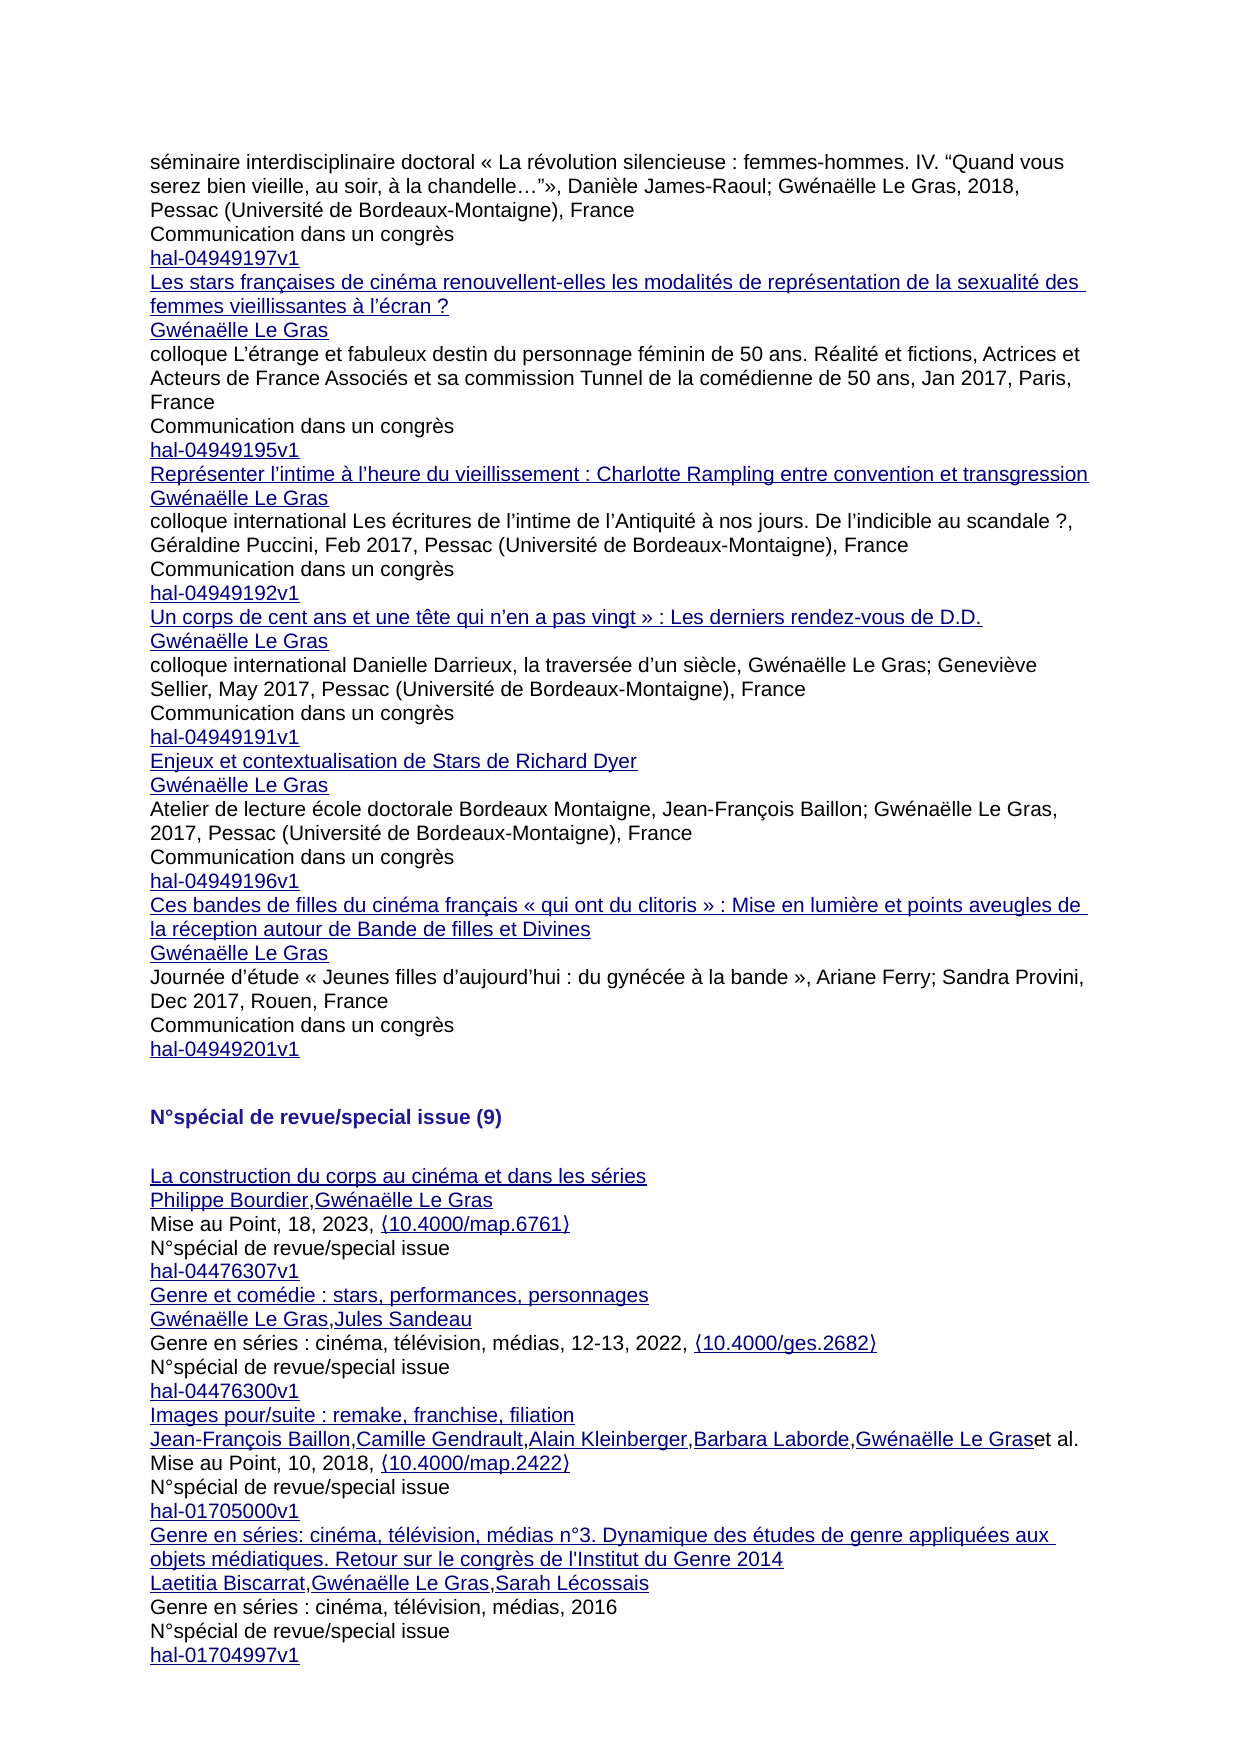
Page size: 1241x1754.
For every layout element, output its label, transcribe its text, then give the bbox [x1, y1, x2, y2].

table_cell Un corps de cent ans et une tête qui n’en a pas vingt » : Les derniers rendez-vous de D.D. Gwénaëlle Le Gras colloque international Danielle Darrieux, la traversée d’un siècle, Gwénaëlle Le Gras; Geneviève Sellier, May 2017, Pessac (Université de Bordeaux-Montaigne), France Communication dans un congrès hal-04949191v1 [150, 605, 1090, 749]
table_cell Genre et comédie : stars, performances, personnages Gwénaëlle Le Gras,Jules Sandeau Genre en séries : cinéma, télévision, médias, 12-13, 2022, ⟨10.4000/ges.2682⟩ N°spécial de revue/special issue hal-04476300v1 [150, 1283, 1090, 1403]
table_header La construction du corps au cinéma et dans les séries Philippe Bourdier,Gwénaëlle Le Gras Mise au Point, 18, 2023, ⟨10.4000/map.6761⟩ N°spécial de revue/special issue hal-04476307v1 [150, 1164, 1090, 1283]
table_cell Images pour/suite : remake, franchise, filiation Jean-François Baillon,Camille Gendrault,Alain Kleinberger,Barbara Laborde,Gwénaëlle Le Graset al. Mise au Point, 10, 2018, ⟨10.4000/map.2422⟩ N°spécial de revue/special issue hal-01705000v1 [150, 1403, 1090, 1523]
table_cell Genre en séries: cinéma, télévision, médias n°3. Dynamique des études de genre appliquées aux objets médiatiques. Retour sur le congrès de l'Institut du Genre 2014 Laetitia Biscarrat,Gwénaëlle Le Gras,Sarah Lécossais Genre en séries : cinéma, télévision, médias, 2016 N°spécial de revue/special issue hal-01704997v1 [150, 1523, 1090, 1667]
table_cell Ces bandes de filles du cinéma français « qui ont du clitoris » : Mise en lumière et points aveugles de la réception autour de Bande de filles et Divines Gwénaëlle Le Gras Journée d’étude « Jeunes filles d’aujourd’hui : du gynécée à la bande », Ariane Ferry; Sandra Provini, Dec 2017, Rouen, France Communication dans un congrès hal-04949201v1 [150, 893, 1090, 1060]
table_cell Les stars françaises de cinéma renouvellent-elles les modalités de représentation de la sexualité des femmes vieillissantes à l’écran ? Gwénaëlle Le Gras colloque L’étrange et fabuleux destin du personnage féminin de 50 ans. Réalité et fictions, Actrices et Acteurs de France Associés et sa commission Tunnel de la comédienne de 50 ans, Jan 2017, Paris, France Communication dans un congrès hal-04949195v1 [150, 270, 1090, 461]
table_cell Enjeux et contextualisation de Stars de Richard Dyer Gwénaëlle Le Gras Atelier de lecture école doctorale Bordeaux Montaigne, Jean-François Baillon; Gwénaëlle Le Gras, 2017, Pessac (Université de Bordeaux-Montaigne), France Communication dans un congrès hal-04949196v1 [150, 749, 1090, 893]
table_cell Représenter l’intime à l’heure du vieillissement : Charlotte Rampling entre convention et transgression Gwénaëlle Le Gras colloque international Les écritures de l’intime de l’Antiquité à nos jours. De l’indicible au scandale ?, Géraldine Puccini, Feb 2017, Pessac (Université de Bordeaux-Montaigne), France Communication dans un congrès hal-04949192v1 [150, 461, 1090, 605]
table_cell séminaire interdisciplinaire doctoral « La révolution silencieuse : femmes-hommes. IV. “Quand vous serez bien vieille, au soir, à la chandelle…”», Danièle James-Raoul; Gwénaëlle Le Gras, 2018, Pessac (Université de Bordeaux-Montaigne), France Communication dans un congrès hal-04949197v1 [150, 150, 1090, 270]
subtitle N°spécial de revue/special issue (9) [150, 1105, 1090, 1129]
